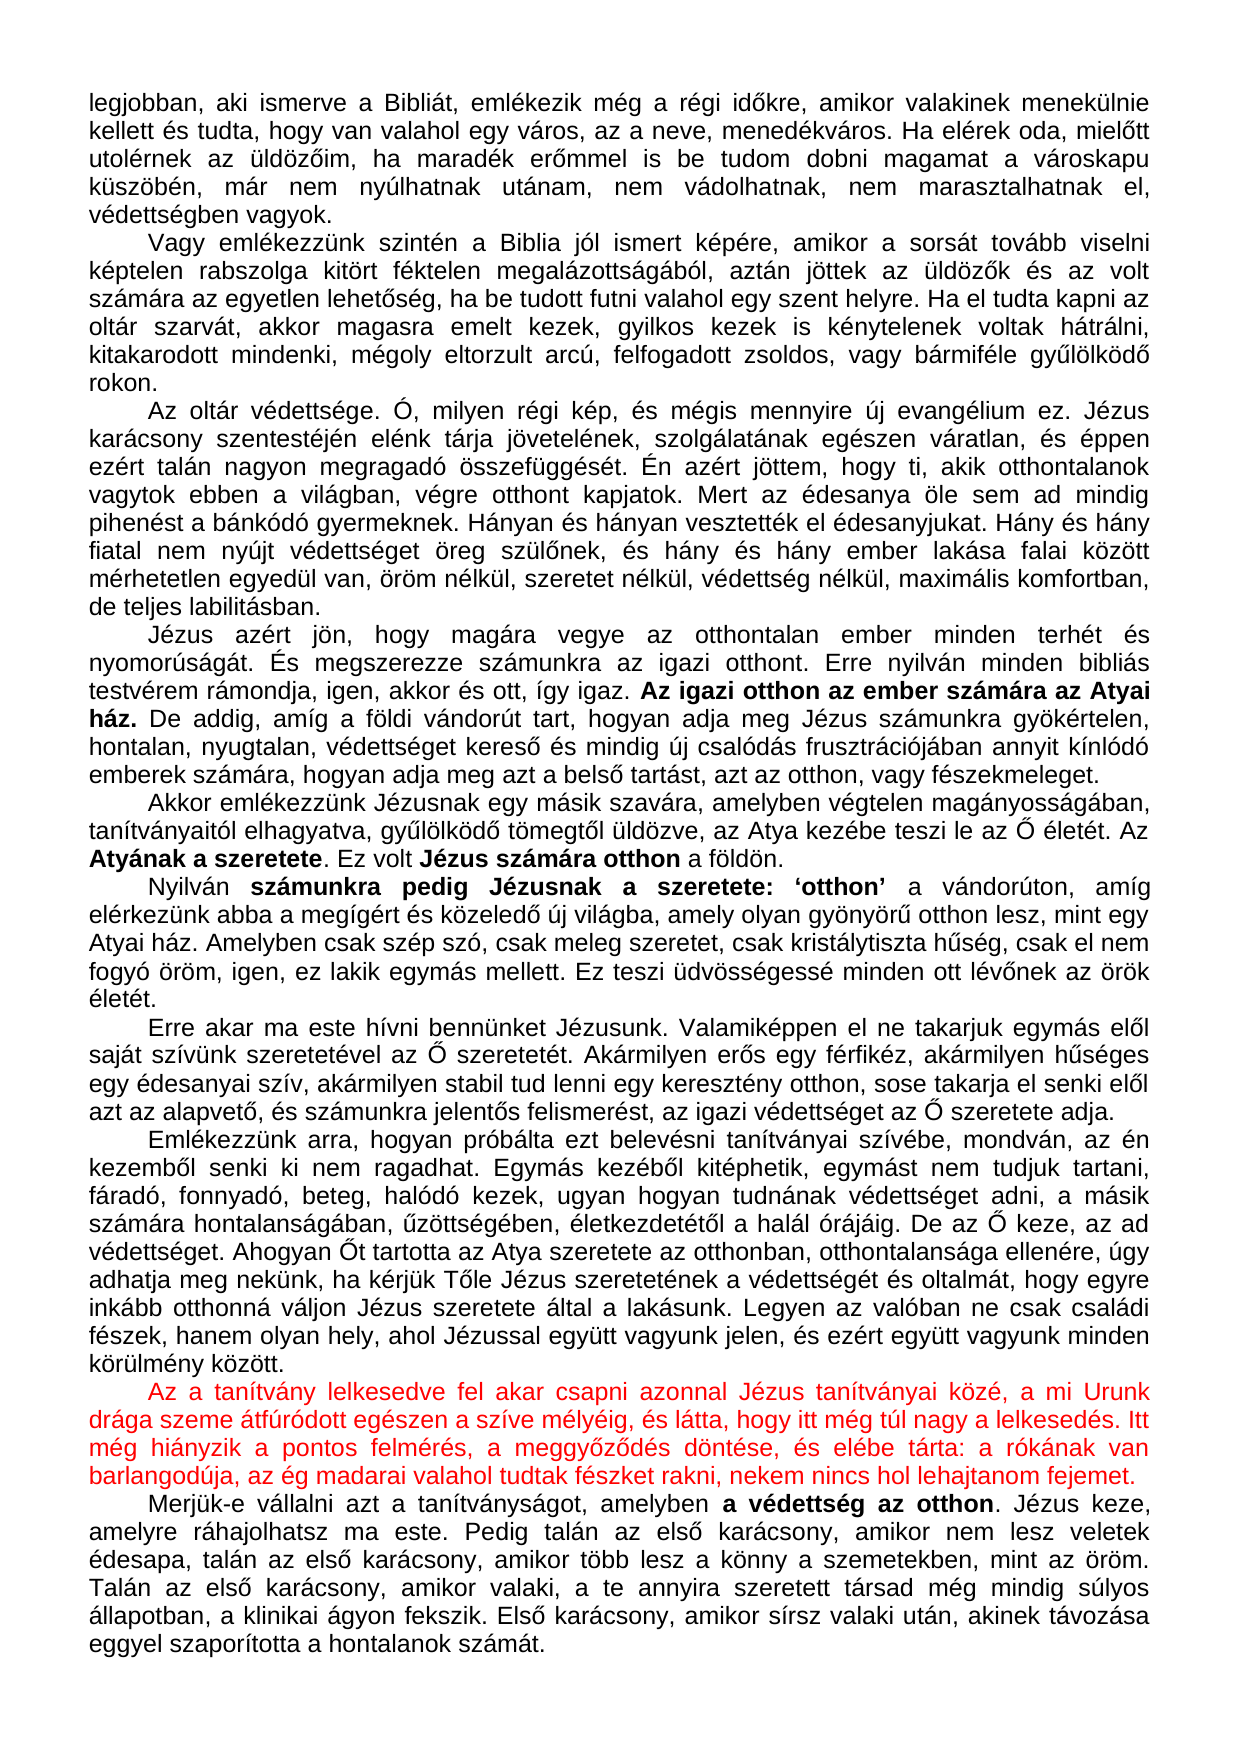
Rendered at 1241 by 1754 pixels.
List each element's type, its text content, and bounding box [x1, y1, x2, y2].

text Emlékezzünk arra, hogyan próbálta ezt belevésni tanítványai szívébe, mondván, az én kezemből senki ki nem ragadhat. Egymás kezéből kitéphetik, egymást nem tudjuk tartani, fáradó, fonnyadó, beteg, halódó kezek, ugyan hogyan tudnának védettséget adni, a másik számára hontalanságában, űzöttségében, életkezdetétől a halál órájáig. De az Ő keze, az ad védettséget. Ahogyan Őt tartotta az Atya szeretete az otthonban, otthontalansága ellenére, úgy adhatja meg nekünk, ha kérjük Tőle Jézus szeretetének a védettségét és oltalmát, hogy egyre inkább otthonná váljon Jézus szeretete által a lakásunk. Legyen az valóban ne csak családi fészek, hanem olyan hely, ahol Jézussal együtt vagyunk jelen, és ezért együtt vagyunk minden körülmény között. [88, 1125, 1152, 1377]
text Erre akar ma este hívni bennünket Jézusunk. Valamiképpen el ne takarjuk egymás elől saját szívünk szeretetével az Ő szeretetét. Akármilyen erős egy férfikéz, akármilyen hűséges egy édesanyai szív, akármilyen stabil tud lenni egy keresztény otthon, sose takarja el senki elől azt az alapvető, és számunkra jelentős felismerést, az igazi védettséget az Ő szeretete adja. [88, 1013, 1152, 1125]
text Merjük‑e vállalni azt a tanítványságot, amelyben a védettség az otthon. Jézus keze, amelyre ráhajolhatsz ma este. Pedig talán az első karácsony, amikor nem lesz veletek édesapa, talán az első karácsony, amikor több lesz a könny a szemetekben, mint az öröm. Talán az első karácsony, amikor valaki, a te annyira szeretett társad még mindig súlyos állapotban, a klinikai ágyon fekszik. Első karácsony, amikor sírsz valaki után, akinek távozása eggyel szaporította a hontalanok számát. [88, 1489, 1152, 1658]
text Jézus azért jön, hogy magára vegye az otthontalan ember minden terhét és nyomorúságát. És megszerezze számunkra az igazi otthont. Erre nyilván minden bibliás testvérem rámondja, igen, akkor és ott, így igaz. Az igazi otthon az ember számára az Atyai ház. De addig, amíg a földi vándorút tart, hogyan adja meg Jézus számunkra gyökértelen, hontalan, nyugtalan, védettséget kereső és mindig új csalódás frusztrációjában annyit kínlódó emberek számára, hogyan adja meg azt a belső tartást, azt az otthon, vagy fészekmeleget. [88, 621, 1152, 789]
text Az oltár védettsége. Ó, milyen régi kép, és mégis mennyire új evangélium ez. Jézus karácsony szentestéjén elénk tárja jövetelének, szolgálatának egészen váratlan, és éppen ezért talán nagyon megragadó összefüggését. Én azért jöttem, hogy ti, akik otthontalanok vagytok ebben a világban, végre otthont kapjatok. Mert az édesanya öle sem ad mindig pihenést a bánkódó gyermeknek. Hányan és hányan vesztették el édesanyjukat. Hány és hány fiatal nem nyújt védettséget öreg szülőnek, és hány és hány ember lakása falai között mérhetetlen egyedül van, öröm nélkül, szeretet nélkül, védettség nélkül, maximális komfortban, de teljes labilitásban. [88, 397, 1152, 621]
text Nyilván számunkra pedig Jézusnak a szeretete: ‘otthon’ a vándorúton, amíg elérkezünk abba a megígért és közeledő új világba, amely olyan gyönyörű otthon lesz, mint egy Atyai ház. Amelyben csak szép szó, csak meleg szeretet, csak kristálytiszta hűség, csak el nem fogyó öröm, igen, ez lakik egymás mellett. Ez teszi üdvösségessé minden ott lévőnek az örök életét. [88, 873, 1152, 1013]
text Akkor emlékezzünk Jézusnak egy másik szavára, amelyben végtelen magányosságában, tanítványaitól elhagyatva, gyűlölködő tömegtől üldözve, az Atya kezébe teszi le az Ő életét. Az Atyának a szeretete. Ez volt Jézus számára otthon a földön. [88, 789, 1152, 873]
text Az a tanítvány lelkesedve fel akar csapni azonnal Jézus tanítványai közé, a mi Urunk drága szeme átfúródott egészen a szíve mélyéig, és látta, hogy itt még túl nagy a lelkesedés. Itt még hiányzik a pontos felmérés, a meggyőződés döntése, és elébe tárta: a rókának van barlangodúja, az ég madarai valahol tudtak fészket rakni, nekem nincs hol lehajtanom fejemet. [88, 1377, 1152, 1489]
text legjobban, aki ismerve a Bibliát, emlékezik még a régi időkre, amikor valakinek menekülnie kellett és tudta, hogy van valahol egy város, az a neve, menedékváros. Ha elérek oda, mielőtt utolérnek az üldözőim, ha maradék erőmmel is be tudom dobni magamat a városkapu küszöbén, már nem nyúlhatnak utánam, nem vádolhatnak, nem marasztalhatnak el, védettségben vagyok. [88, 88, 1152, 229]
text Vagy emlékezzünk szintén a Biblia jól ismert képére, amikor a sorsát tovább viselni képtelen rabszolga kitört féktelen megalázottságából, aztán jöttek az üldözők és az volt számára az egyetlen lehetőség, ha be tudott futni valahol egy szent helyre. Ha el tudta kapni az oltár szarvát, akkor magasra emelt kezek, gyilkos kezek is kénytelenek voltak hátrálni, kitakarodott mindenki, mégoly eltorzult arcú, felfogadott zsoldos, vagy bármiféle gyűlölködő rokon. [88, 229, 1152, 397]
